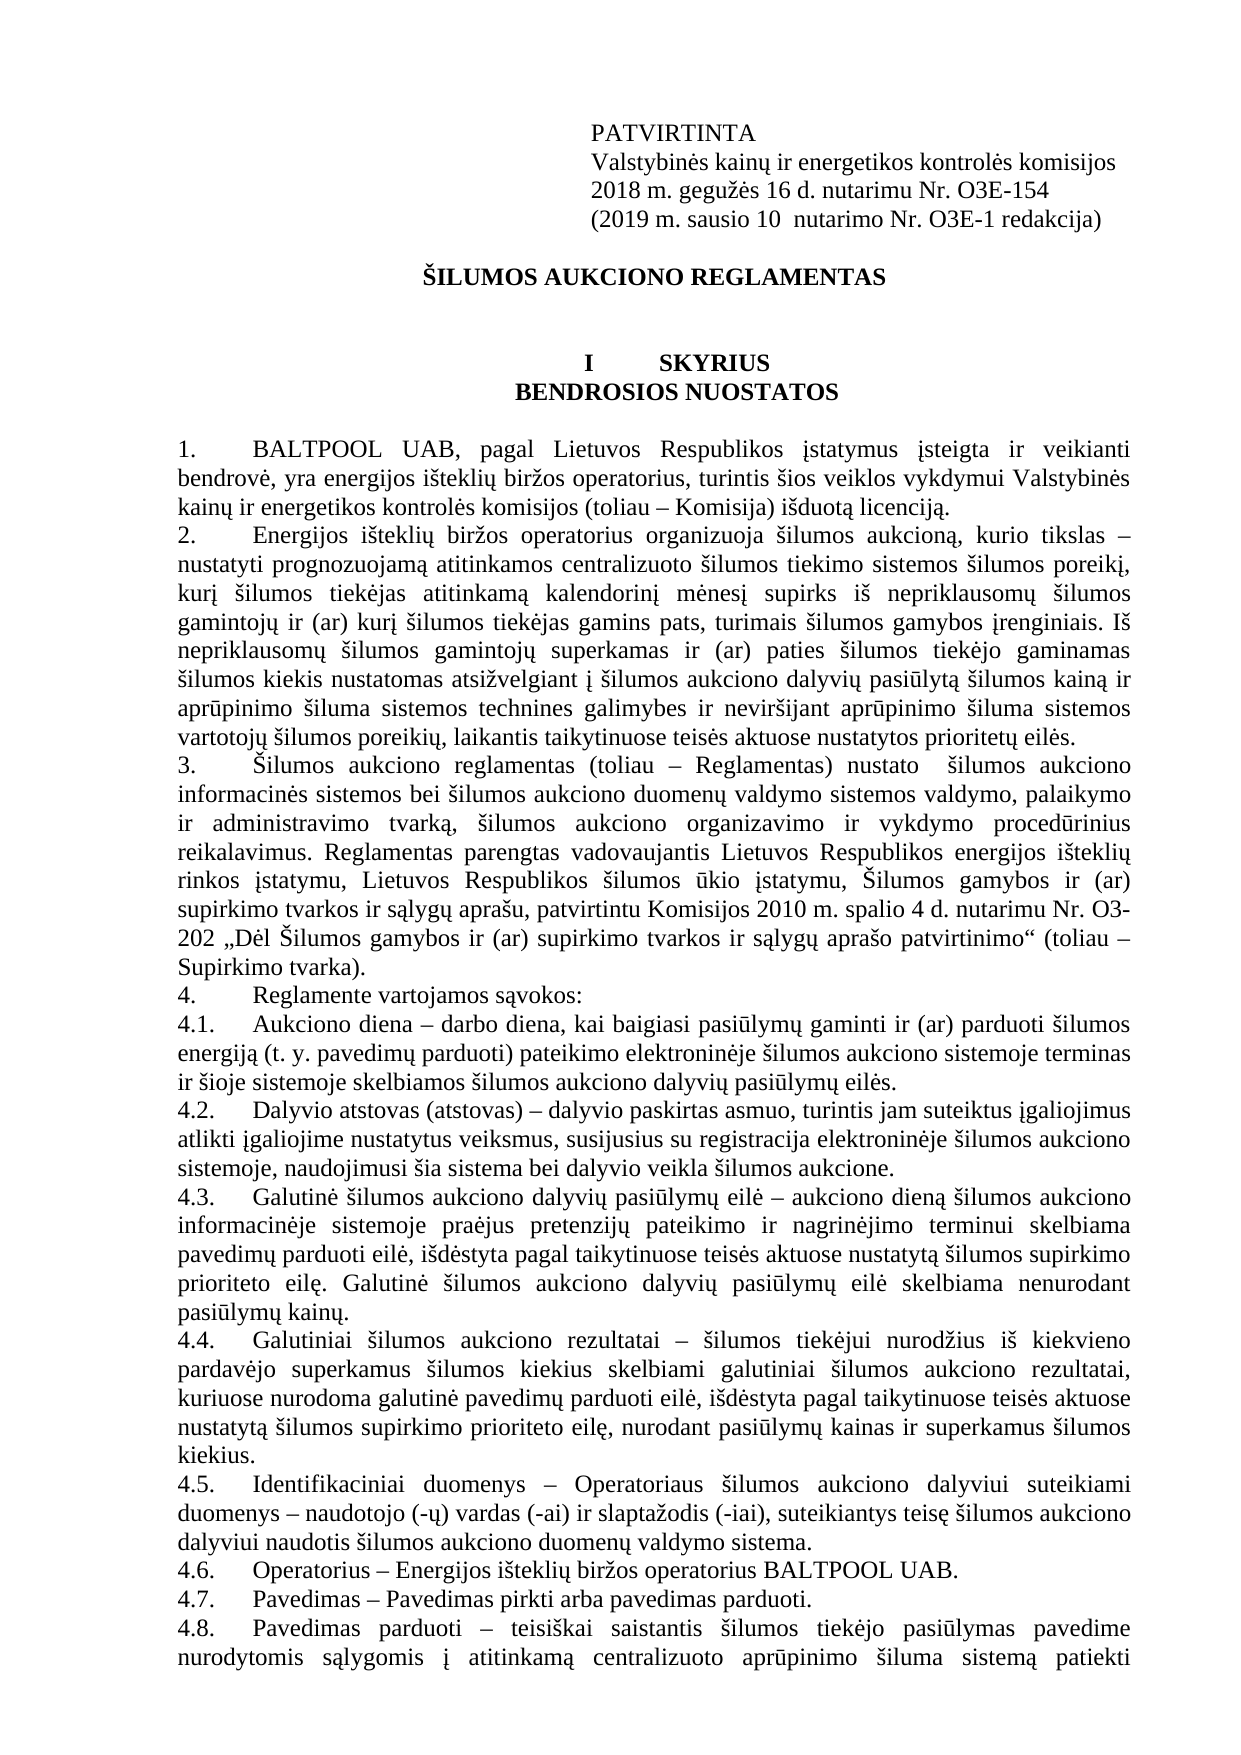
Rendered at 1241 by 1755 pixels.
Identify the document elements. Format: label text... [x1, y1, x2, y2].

text BENDROSIOS NUOSTATOS [222, 377, 1132, 406]
text 4.3. Galutinė šilumos aukciono dalyvių pasiūlymų eilė – aukciono dieną šilumos aukciono informacinėje sistemoje praėjus pretenzijų pateikimo ir nagrinėjimo terminui skelbiama pavedimų parduoti eilė, išdėstyta pagal taikytinuose teisės aktuose nustatytą šilumos supirkimo prioriteto eilę. Galutinė šilumos aukciono dalyvių pasiūlymų eilė skelbiama nenurodant pasiūlymų kainų. [177, 1182, 1132, 1326]
text 1. BALTPOOL UAB, pagal Lietuvos Respublikos įstatymus įsteigta ir veikianti bendrovė, yra energijos išteklių biržos operatorius, turintis šios veiklos vykdymui Valstybinės kainų ir energetikos kontrolės komisijos (toliau – Komisija) išduotą licenciją. [177, 434, 1132, 521]
text 4.1. Aukciono diena – darbo diena, kai baigiasi pasiūlymų gaminti ir (ar) parduoti šilumos energiją (t. y. pavedimų parduoti) pateikimo elektroninėje šilumos aukciono sistemoje terminas ir šioje sistemoje skelbiamos šilumos aukciono dalyvių pasiūlymų eilės. [177, 1009, 1132, 1096]
text 4.7. Pavedimas – Pavedimas pirkti arba pavedimas parduoti. [177, 1584, 1132, 1613]
text 4.4. Galutiniai šilumos aukciono rezultatai – šilumos tiekėjui nurodžius iš kiekvieno pardavėjo superkamus šilumos kiekius skelbiami galutiniai šilumos aukciono rezultatai, kuriuose nurodoma galutinė pavedimų parduoti eilė, išdėstyta pagal taikytinuose teisės aktuose nustatytą šilumos supirkimo prioriteto eilę, nurodant pasiūlymų kainas ir superkamus šilumos kiekius. [177, 1326, 1132, 1469]
text 4.5. Identifikaciniai duomenys – Operatoriaus šilumos aukciono dalyviui suteikiami duomenys – naudotojo (-ų) vardas (-ai) ir slaptažodis (-iai), suteikiantys teisę šilumos aukciono dalyviui naudotis šilumos aukciono duomenų valdymo sistema. [177, 1469, 1132, 1556]
text Valstybinės kainų ir energetikos kontrolės komisijos [591, 147, 1132, 176]
text 4.2. Dalyvio atstovas (atstovas) – dalyvio paskirtas asmuo, turintis jam suteiktus įgaliojimus atlikti įgaliojime nustatytus veiksmus, susijusius su registracija elektroninėje šilumos aukciono sistemoje, naudojimusi šia sistema bei dalyvio veikla šilumos aukcione. [177, 1096, 1132, 1182]
text I SKYRIUS [222, 348, 1132, 377]
text 4.6. Operatorius – Energijos išteklių biržos operatorius BALTPOOL UAB. [177, 1556, 1132, 1584]
text 2. Energijos išteklių biržos operatorius organizuoja šilumos aukcioną, kurio tikslas – nustatyti prognozuojamą atitinkamos centralizuoto šilumos tiekimo sistemos šilumos poreikį, kurį šilumos tiekėjas atitinkamą kalendorinį mėnesį supirks iš nepriklausomų šilumos gamintojų ir (ar) kurį šilumos tiekėjas gamins pats, turimais šilumos gamybos įrenginiais. Iš nepriklausomų šilumos gamintojų superkamas ir (ar) paties šilumos tiekėjo gaminamas šilumos kiekis nustatomas atsižvelgiant į šilumos aukciono dalyvių pasiūlytą šilumos kainą ir aprūpinimo šiluma sistemos technines galimybes ir neviršijant aprūpinimo šiluma sistemos vartotojų šilumos poreikių, laikantis taikytinuose teisės aktuose nustatytos prioritetų eilės. [177, 521, 1132, 751]
text (2019 m. sausio 10 nutarimo Nr. O3E-1 redakcija) [591, 204, 1132, 233]
text PATVIRTINTA [591, 118, 1132, 147]
text 2018 m. gegužės 16 d. nutarimu Nr. O3E-154 [591, 176, 1132, 204]
text 4. Reglamente vartojamos sąvokos: [177, 981, 1132, 1009]
text 4.8. Pavedimas parduoti – teisiškai saistantis šilumos tiekėjo pasiūlymas pavedime nurodytomis sąlygomis į atitinkamą centralizuoto aprūpinimo šiluma sistemą patiekti [177, 1613, 1132, 1671]
text 3. Šilumos aukciono reglamentas (toliau – Reglamentas) nustato šilumos aukciono informacinės sistemos bei šilumos aukciono duomenų valdymo sistemos valdymo, palaikymo ir administravimo tvarką, šilumos aukciono organizavimo ir vykdymo procedūrinius reikalavimus. Reglamentas parengtas vadovaujantis Lietuvos Respublikos energijos išteklių rinkos įstatymu, Lietuvos Respublikos šilumos ūkio įstatymu, Šilumos gamybos ir (ar) supirkimo tvarkos ir sąlygų aprašu, patvirtintu Komisijos 2010 m. spalio 4 d. nutarimu Nr. O3-202 „Dėl Šilumos gamybos ir (ar) supirkimo tvarkos ir sąlygų aprašo patvirtinimo“ (toliau – Supirkimo tvarka). [177, 751, 1132, 981]
text ŠILUMOS AUKCIONO REGLAMENTAS [177, 262, 1132, 291]
